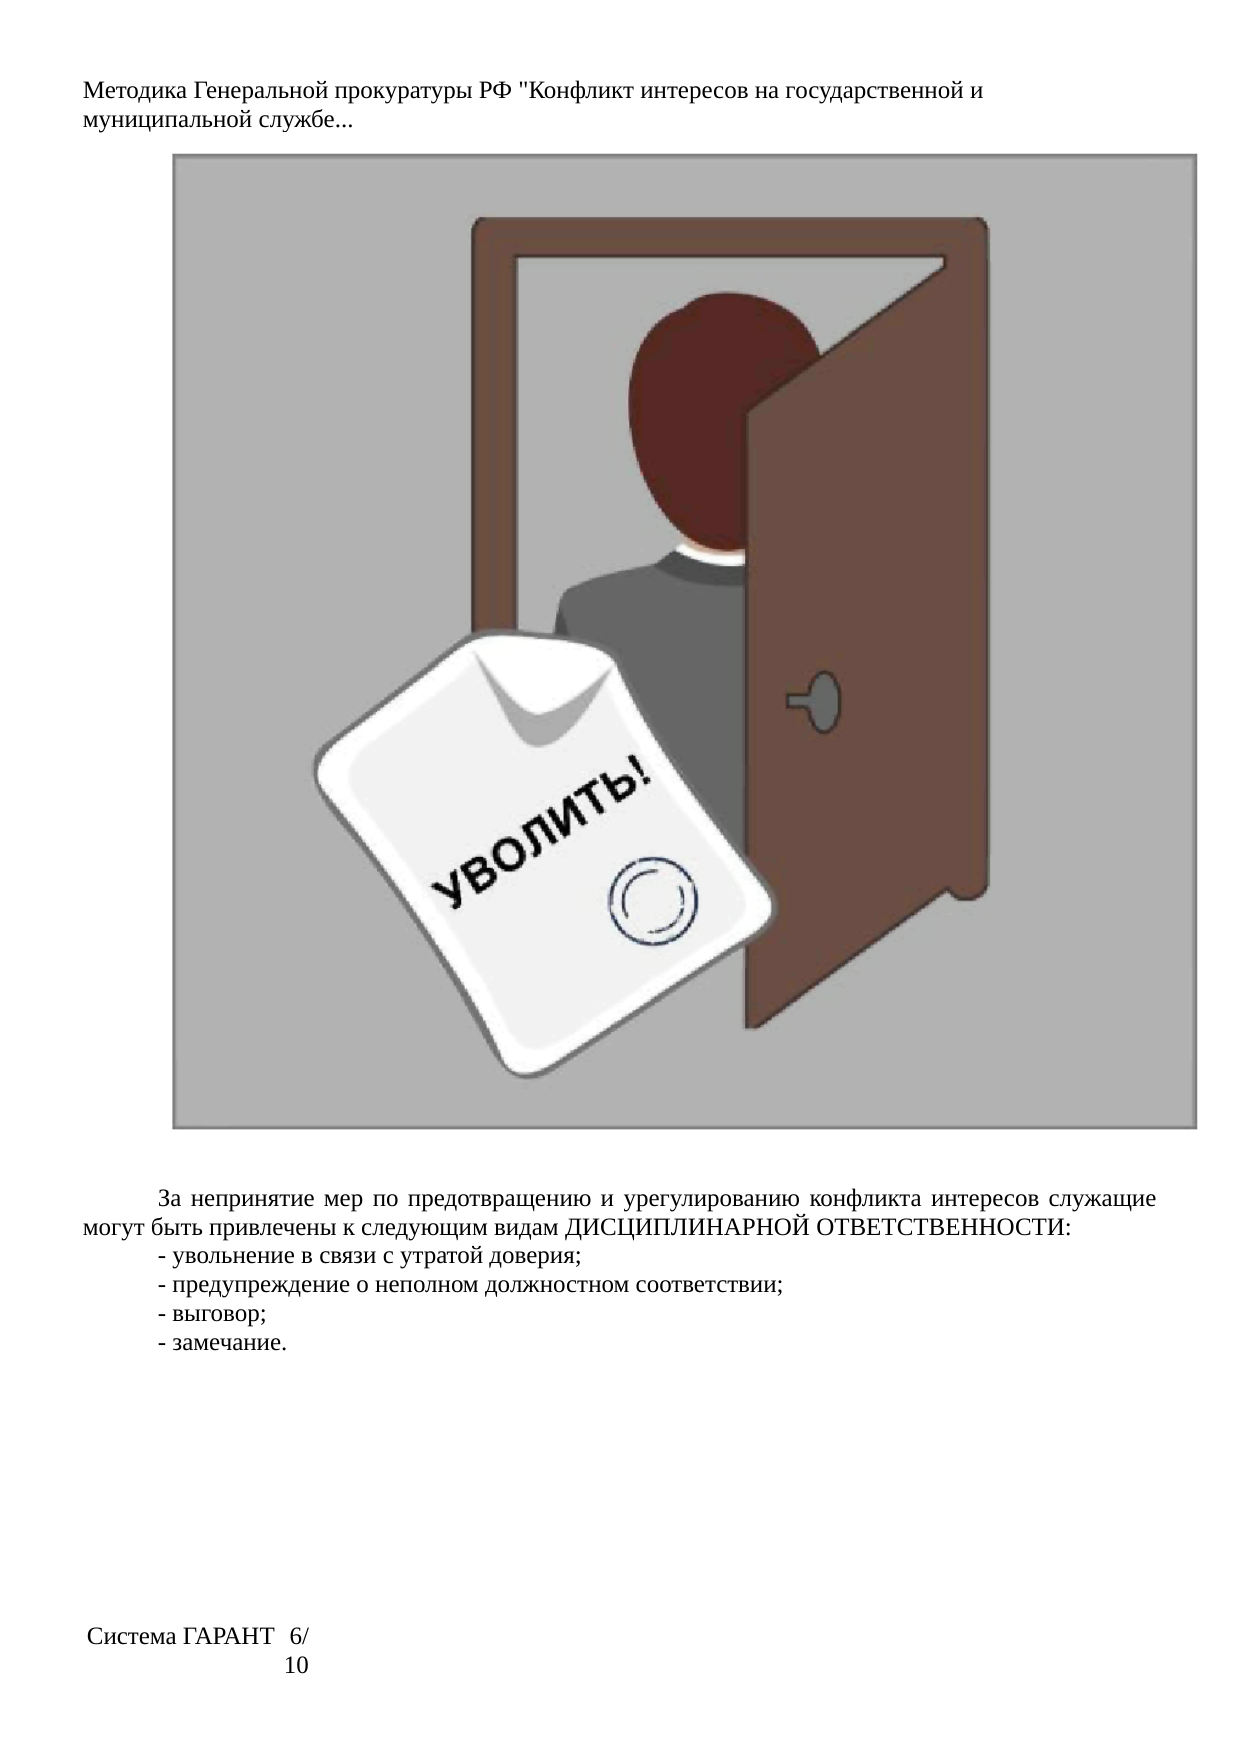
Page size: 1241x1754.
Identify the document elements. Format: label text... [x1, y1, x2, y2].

text - замечание. [83, 1327, 1157, 1355]
text - увольнение в связи с утратой доверия; [83, 1240, 1157, 1269]
text За непринятие мер по предотвращению и урегулированию конфликта интересов служащие могут быть привлечены к следующим видам ДИСЦИПЛИНАРНОЙ ОТВЕТСТВЕННОСТИ: [83, 1183, 1157, 1240]
text - предупреждение о неполном должностном соответствии; [83, 1269, 1157, 1298]
text - выговор; [83, 1298, 1157, 1327]
